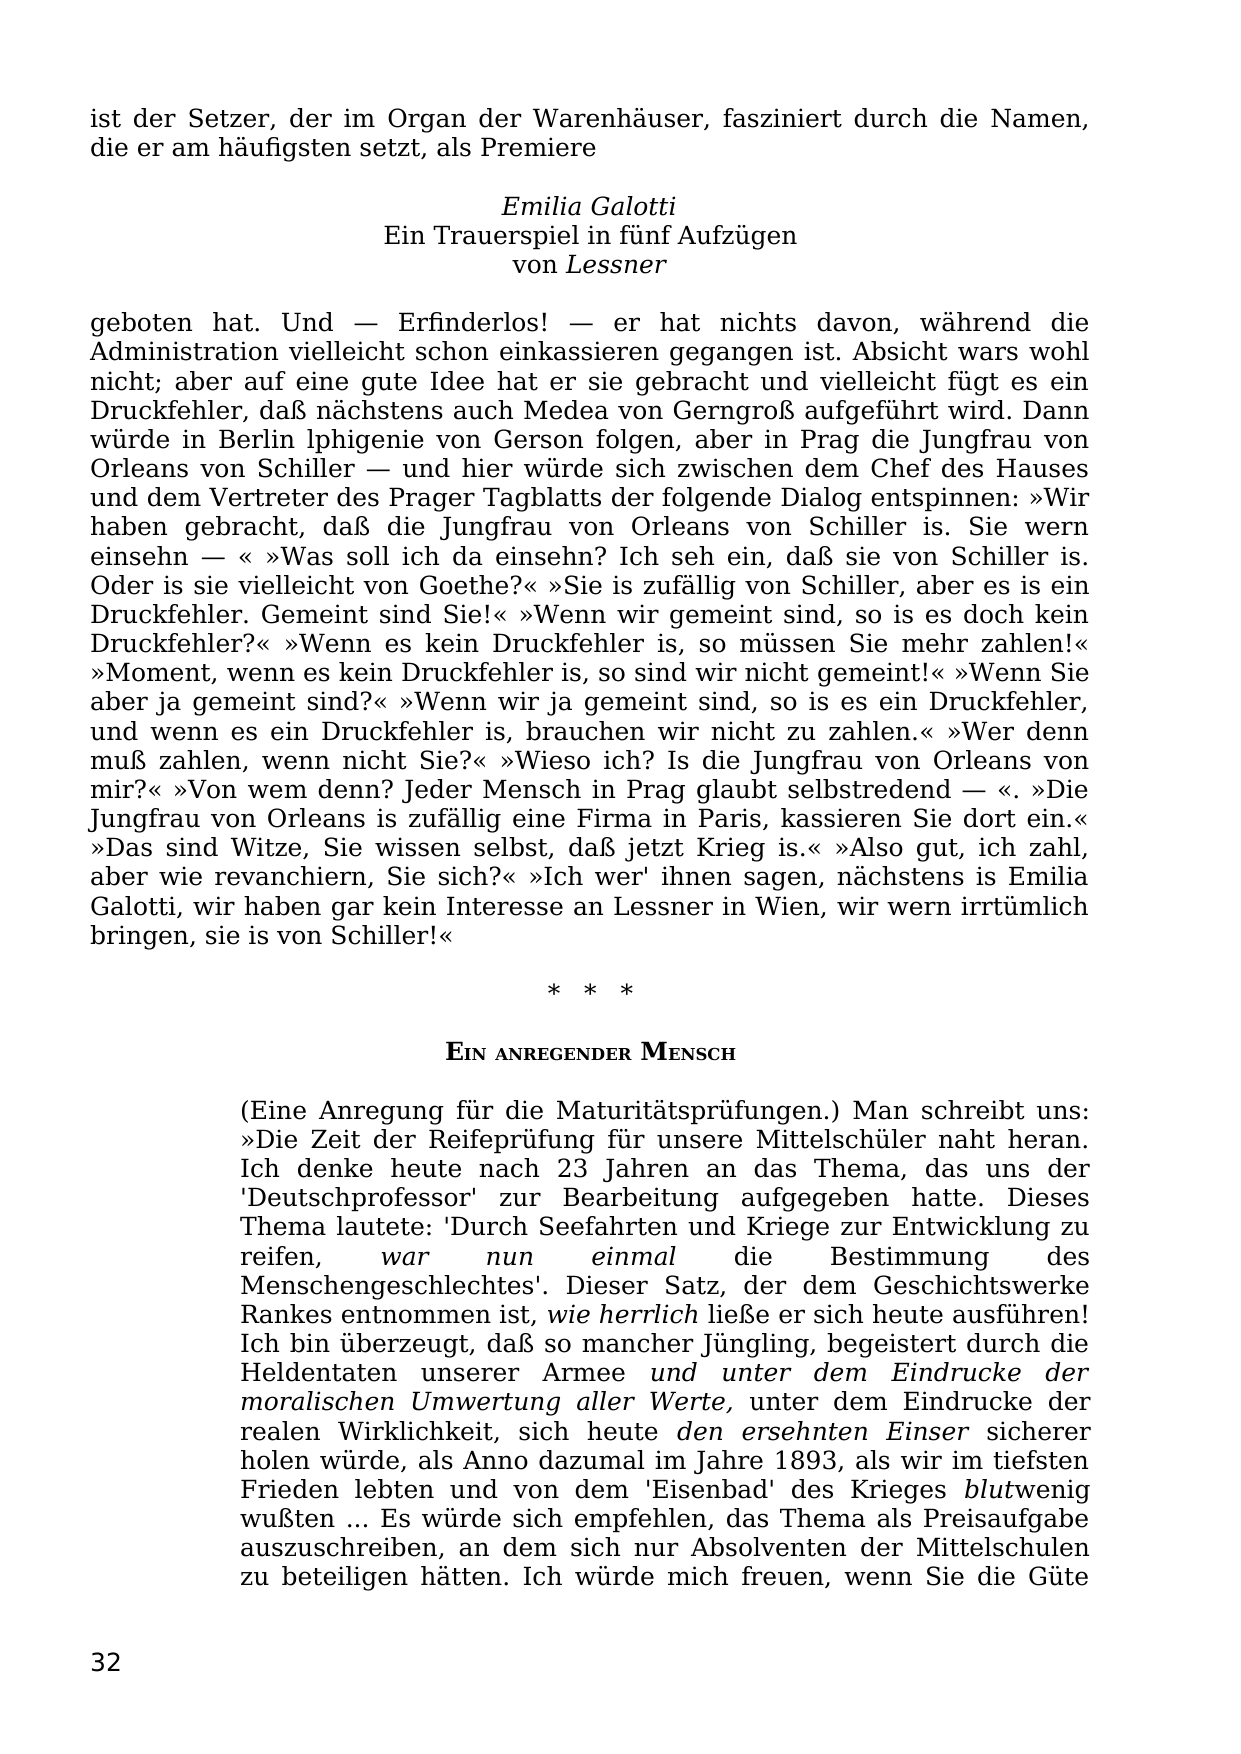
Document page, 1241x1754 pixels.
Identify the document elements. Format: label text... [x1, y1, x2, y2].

text * * * [90, 979, 1091, 1008]
text geboten hat. Und — Erfinderlos! — er hat nichts davon, während die Administration vielleicht schon einkassieren gegangen ist. Absicht wars wohl nicht; aber auf eine gute Idee hat er sie gebracht und vielleicht fügt es ein Druckfehler, daß nächstens auch Medea von Gerngroß aufgeführt wird. Dann würde in Berlin lphigenie von Gerson folgen, aber in Prag die Jungfrau von Orleans von Schiller — und hier würde sich zwischen dem Chef des Hauses und dem Vertreter des Prager Tagblatts der folgende Dialog entspinnen: »Wir haben gebracht, daß die Jungfrau von Orleans von Schiller is. Sie wern einsehn — « »Was soll ich da einsehn? Ich seh ein, daß sie von Schiller is. Oder is sie vielleicht von Goethe?« »Sie is zufällig von Schiller, aber es is ein Druckfehler. Gemeint sind Sie!« »Wenn wir gemeint sind, so is es doch kein Druckfehler?« »Wenn es kein Druckfehler is, so müssen Sie mehr zahlen!« »Moment, wenn es kein Druckfehler is, so sind wir nicht gemeint!« »Wenn Sie aber ja gemeint sind?« »Wenn wir ja gemeint sind, so is es ein Druckfehler, und wenn es ein Druckfehler is, brauchen wir nicht zu zahlen.« »Wer denn muß zahlen, wenn nicht Sie?« »Wieso ich? Is die Jungfrau von Orleans von mir?« »Von wem denn? Jeder Mensch in Prag glaubt selbstredend — «. »Die Jungfrau von Orleans is zufällig eine Firma in Paris, kassieren Sie dort ein.« »Das sind Witze, Sie wissen selbst, daß jetzt Krieg is.« »Also gut, ich zahl, aber wie revanchiern, Sie sich?« »Ich wer' ihnen sagen, nächstens is Emilia Galotti, wir haben gar kein Interesse an Lessner in Wien, wir wern irrtümlich bringen, sie is von Schiller!« [90, 308, 1091, 950]
text von Lessner [90, 250, 1091, 279]
text Emilia Galotti [90, 192, 1091, 221]
text Ein anregender Mensch [90, 1008, 1091, 1067]
text (Eine Anregung für die Maturitätsprüfungen.) Man schreibt uns: »Die Zeit der Reifeprüfung für unsere Mittelschüler naht heran. Ich denke heute nach 23 Jahren an das Thema, das uns der 'Deutschprofessor' zur Bearbeitung aufgegeben hatte. Dieses Thema lautete: 'Durch Seefahrten und Kriege zur Entwicklung zu reifen, war nun einmal die Bestimmung des Menschengeschlechtes'. Dieser Satz, der dem Geschichtswerke Rankes entnommen ist, wie herrlich ließe er sich heute ausführen! Ich bin überzeugt, daß so mancher Jüngling, begeistert durch die Heldentaten unserer Armee und unter dem Eindrucke der moralischen Umwertung aller Werte, unter dem Eindrucke der realen Wirklichkeit, sich heute den ersehnten Einser sicherer holen würde, als Anno dazumal im Jahre 1893, als wir im tiefsten Frieden lebten und von dem 'Eisenbad' des Krieges blutwenig wußten ... Es würde sich empfehlen, das Thema als Preisaufgabe auszuschreiben, an dem sich nur Absolventen der Mittelschulen zu beteiligen hätten. Ich würde mich freuen, wenn Sie die Güte [240, 1096, 1091, 1592]
text Ein Trauerspiel in fünf Aufzügen [90, 221, 1091, 250]
text ist der Setzer, der im Organ der Warenhäuser, fasziniert durch die Namen, die er am häufigsten setzt, als Premiere [90, 104, 1091, 162]
